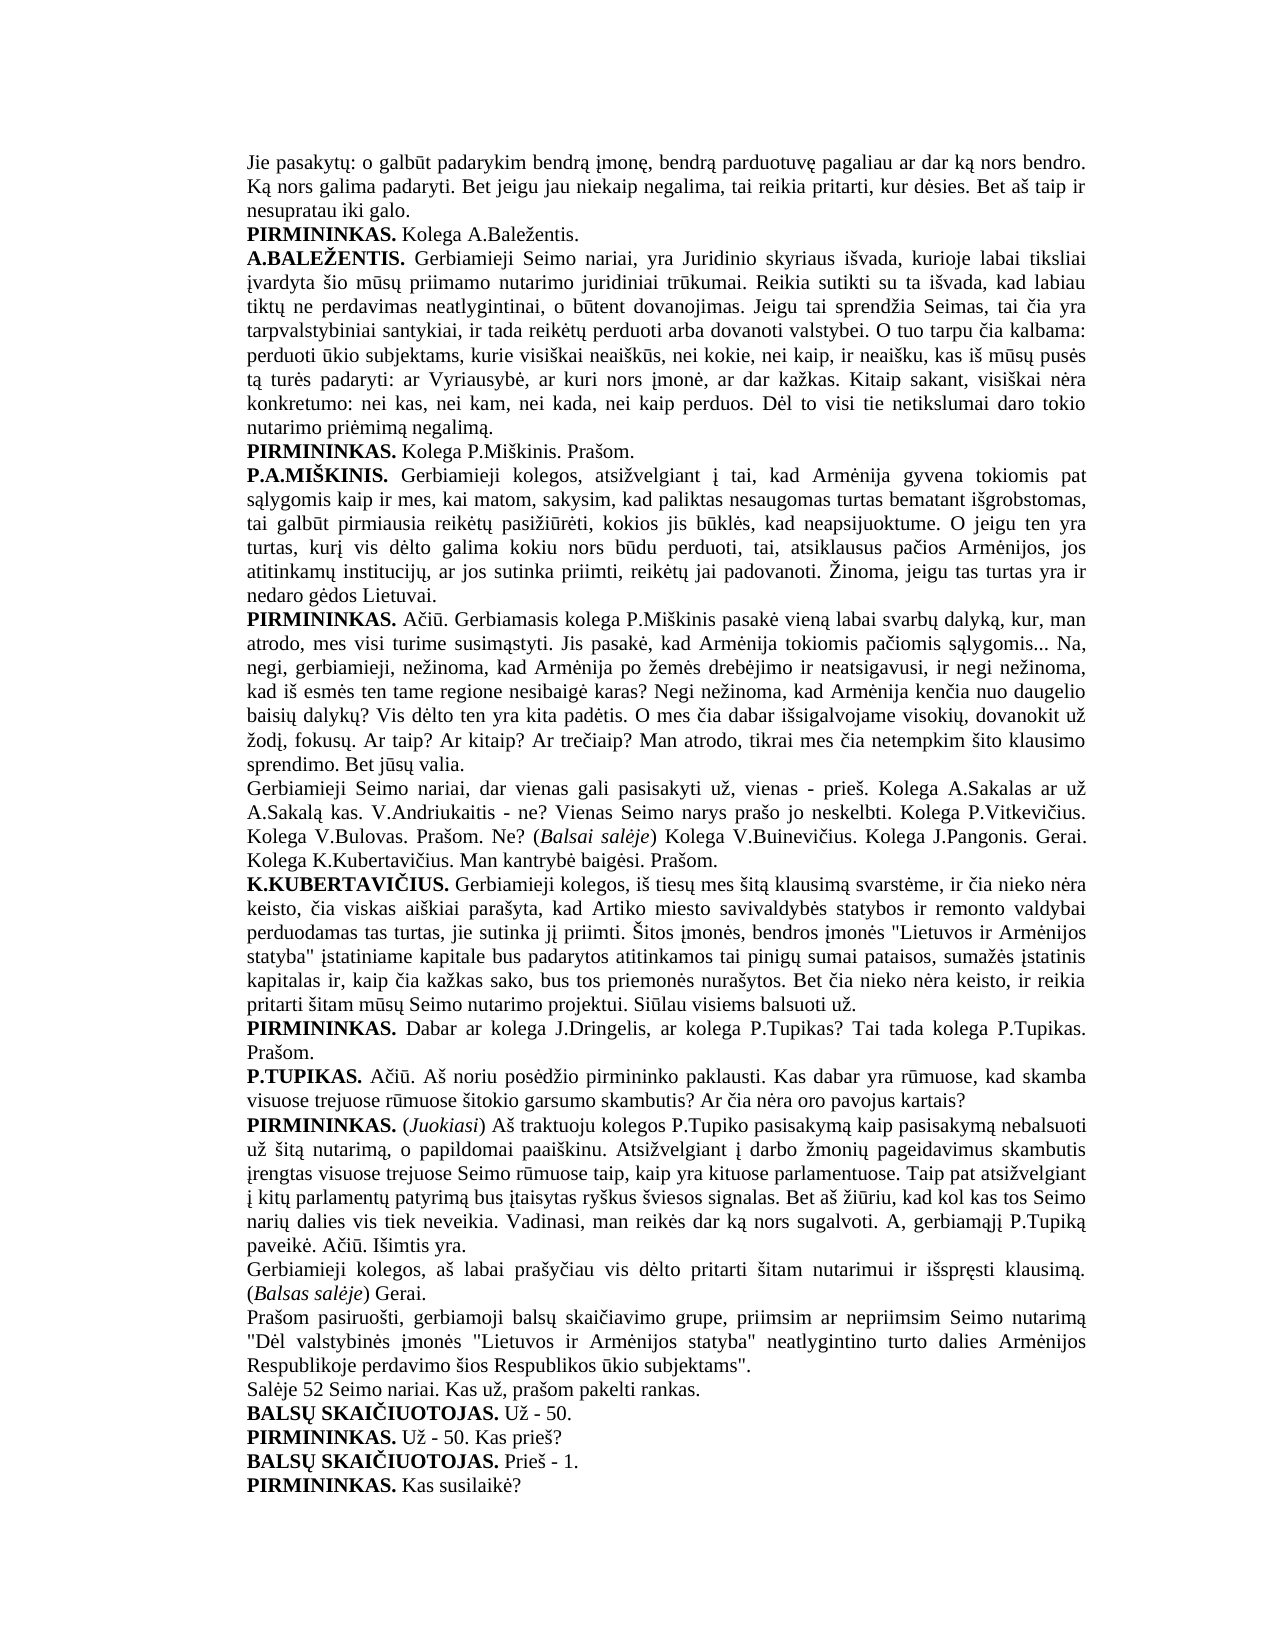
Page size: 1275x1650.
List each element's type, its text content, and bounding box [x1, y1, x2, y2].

text PIRMININKAS. Kolega A.Baležentis. [247, 222, 1087, 246]
text BALSŲ SKAIČIUOTOJAS. Prieš - 1. [247, 1449, 1087, 1473]
text A.BALEŽENTIS. Gerbiamieji Seimo nariai, yra Juridinio skyriaus išvada, kurioje labai tiksliai įvardyta šio mūsų priimamo nutarimo juridiniai trūkumai. Reikia sutikti su ta išvada, kad labiau tiktų ne perdavimas neatlygintinai, o būtent dovanojimas. Jeigu tai sprendžia Seimas, tai čia yra tarpvalstybiniai santykiai, ir tada reikėtų perduoti arba dovanoti valstybei. O tuo tarpu čia kalbama: perduoti ūkio subjektams, kurie visiškai neaiškūs, nei kokie, nei kaip, ir neaišku, kas iš mūsų pusės tą turės padaryti: ar Vyriausybė, ar kuri nors įmonė, ar dar kažkas. Kitaip sakant, visiškai nėra konkretumo: nei kas, nei kam, nei kada, nei kaip perduos. Dėl to visi tie netikslumai daro tokio nutarimo priėmimą negalimą. [247, 246, 1087, 439]
text BALSŲ SKAIČIUOTOJAS. Už - 50. [247, 1401, 1087, 1425]
text Salėje 52 Seimo nariai. Kas už, prašom pakelti rankas. [247, 1377, 1087, 1401]
text P.TUPIKAS. Ačiū. Aš noriu posėdžio pirmininko paklausti. Kas dabar yra rūmuose, kad skamba visuose trejuose rūmuose šitokio garsumo skambutis? Ar čia nėra oro pavojus kartais? [247, 1064, 1087, 1112]
text Prašom pasiruošti, gerbiamoji balsų skaičiavimo grupe, priimsim ar nepriimsim Seimo nutarimą "Dėl valstybinės įmonės "Lietuvos ir Armėnijos statyba" neatlygintino turto dalies Armėnijos Respublikoje perdavimo šios Respublikos ūkio subjektams". [247, 1305, 1087, 1377]
text PIRMININKAS. (Juokiasi) Aš traktuoju kolegos P.Tupiko pasisakymą kaip pasisakymą nebalsuoti už šitą nutarimą, o papildomai paaiškinu. Atsižvelgiant į darbo žmonių pageidavimus skambutis įrengtas visuose trejuose Seimo rūmuose taip, kaip yra kituose parlamentuose. Taip pat atsižvelgiant į kitų parlamentų patyrimą bus įtaisytas ryškus šviesos signalas. Bet aš žiūriu, kad kol kas tos Seimo narių dalies vis tiek neveikia. Vadinasi, man reikės dar ką nors sugalvoti. A, gerbiamąjį P.Tupiką paveikė. Ačiū. Išimtis yra. [247, 1112, 1087, 1257]
text P.A.MIŠKINIS. Gerbiamieji kolegos, atsižvelgiant į tai, kad Armėnija gyvena tokiomis pat sąlygomis kaip ir mes, kai matom, sakysim, kad paliktas nesaugomas turtas bematant išgrobstomas, tai galbūt pirmiausia reikėtų pasižiūrėti, kokios jis būklės, kad neapsijuoktume. O jeigu ten yra turtas, kurį vis dėlto galima kokiu nors būdu perduoti, tai, atsiklausus pačios Armėnijos, jos atitinkamų institucijų, ar jos sutinka priimti, reikėtų jai padovanoti. Žinoma, jeigu tas turtas yra ir nedaro gėdos Lietuvai. [247, 463, 1087, 607]
text PIRMININKAS. Kolega P.Miškinis. Prašom. [247, 439, 1087, 463]
text Jie pasakytų: o galbūt padarykim bendrą įmonę, bendrą parduotuvę pagaliau ar dar ką nors bendro. Ką nors galima padaryti. Bet jeigu jau niekaip negalima, tai reikia pritarti, kur dėsies. Bet aš taip ir nesupratau iki galo. [247, 150, 1087, 222]
text PIRMININKAS. Už - 50. Kas prieš? [247, 1425, 1087, 1449]
text K.KUBERTAVIČIUS. Gerbiamieji kolegos, iš tiesų mes šitą klausimą svarstėme, ir čia nieko nėra keisto, čia viskas aiškiai parašyta, kad Artiko miesto savivaldybės statybos ir remonto valdybai perduodamas tas turtas, jie sutinka jį priimti. Šitos įmonės, bendros įmonės "Lietuvos ir Armėnijos statyba" įstatiniame kapitale bus padarytos atitinkamos tai pinigų sumai pataisos, sumažės įstatinis kapitalas ir, kaip čia kažkas sako, bus tos priemonės nurašytos. Bet čia nieko nėra keisto, ir reikia pritarti šitam mūsų Seimo nutarimo projektui. Siūlau visiems balsuoti už. [247, 872, 1087, 1016]
text PIRMININKAS. Dabar ar kolega J.Dringelis, ar kolega P.Tupikas? Tai tada kolega P.Tupikas. Prašom. [247, 1016, 1087, 1064]
text Gerbiamieji Seimo nariai, dar vienas gali pasisakyti už, vienas - prieš. Kolega A.Sakalas ar už A.Sakalą kas. V.Andriukaitis - ne? Vienas Seimo narys prašo jo neskelbti. Kolega P.Vitkevičius. Kolega V.Bulovas. Prašom. Ne? (Balsai salėje) Kolega V.Buinevičius. Kolega J.Pangonis. Gerai. Kolega K.Kubertavičius. Man kantrybė baigėsi. Prašom. [247, 776, 1087, 872]
text PIRMININKAS. Kas susilaikė? [247, 1473, 1087, 1497]
text PIRMININKAS. Ačiū. Gerbiamasis kolega P.Miškinis pasakė vieną labai svarbų dalyką, kur, man atrodo, mes visi turime susimąstyti. Jis pasakė, kad Armėnija tokiomis pačiomis sąlygomis... Na, negi, gerbiamieji, nežinoma, kad Armėnija po žemės drebėjimo ir neatsigavusi, ir negi nežinoma, kad iš esmės ten tame regione nesibaigė karas? Negi nežinoma, kad Armėnija kenčia nuo daugelio baisių dalykų? Vis dėlto ten yra kita padėtis. O mes čia dabar išsigalvojame visokių, dovanokit už žodį, fokusų. Ar taip? Ar kitaip? Ar trečiaip? Man atrodo, tikrai mes čia netempkim šito klausimo sprendimo. Bet jūsų valia. [247, 607, 1087, 776]
text Gerbiamieji kolegos, aš labai prašyčiau vis dėlto pritarti šitam nutarimui ir išspręsti klausimą. (Balsas salėje) Gerai. [247, 1257, 1087, 1305]
